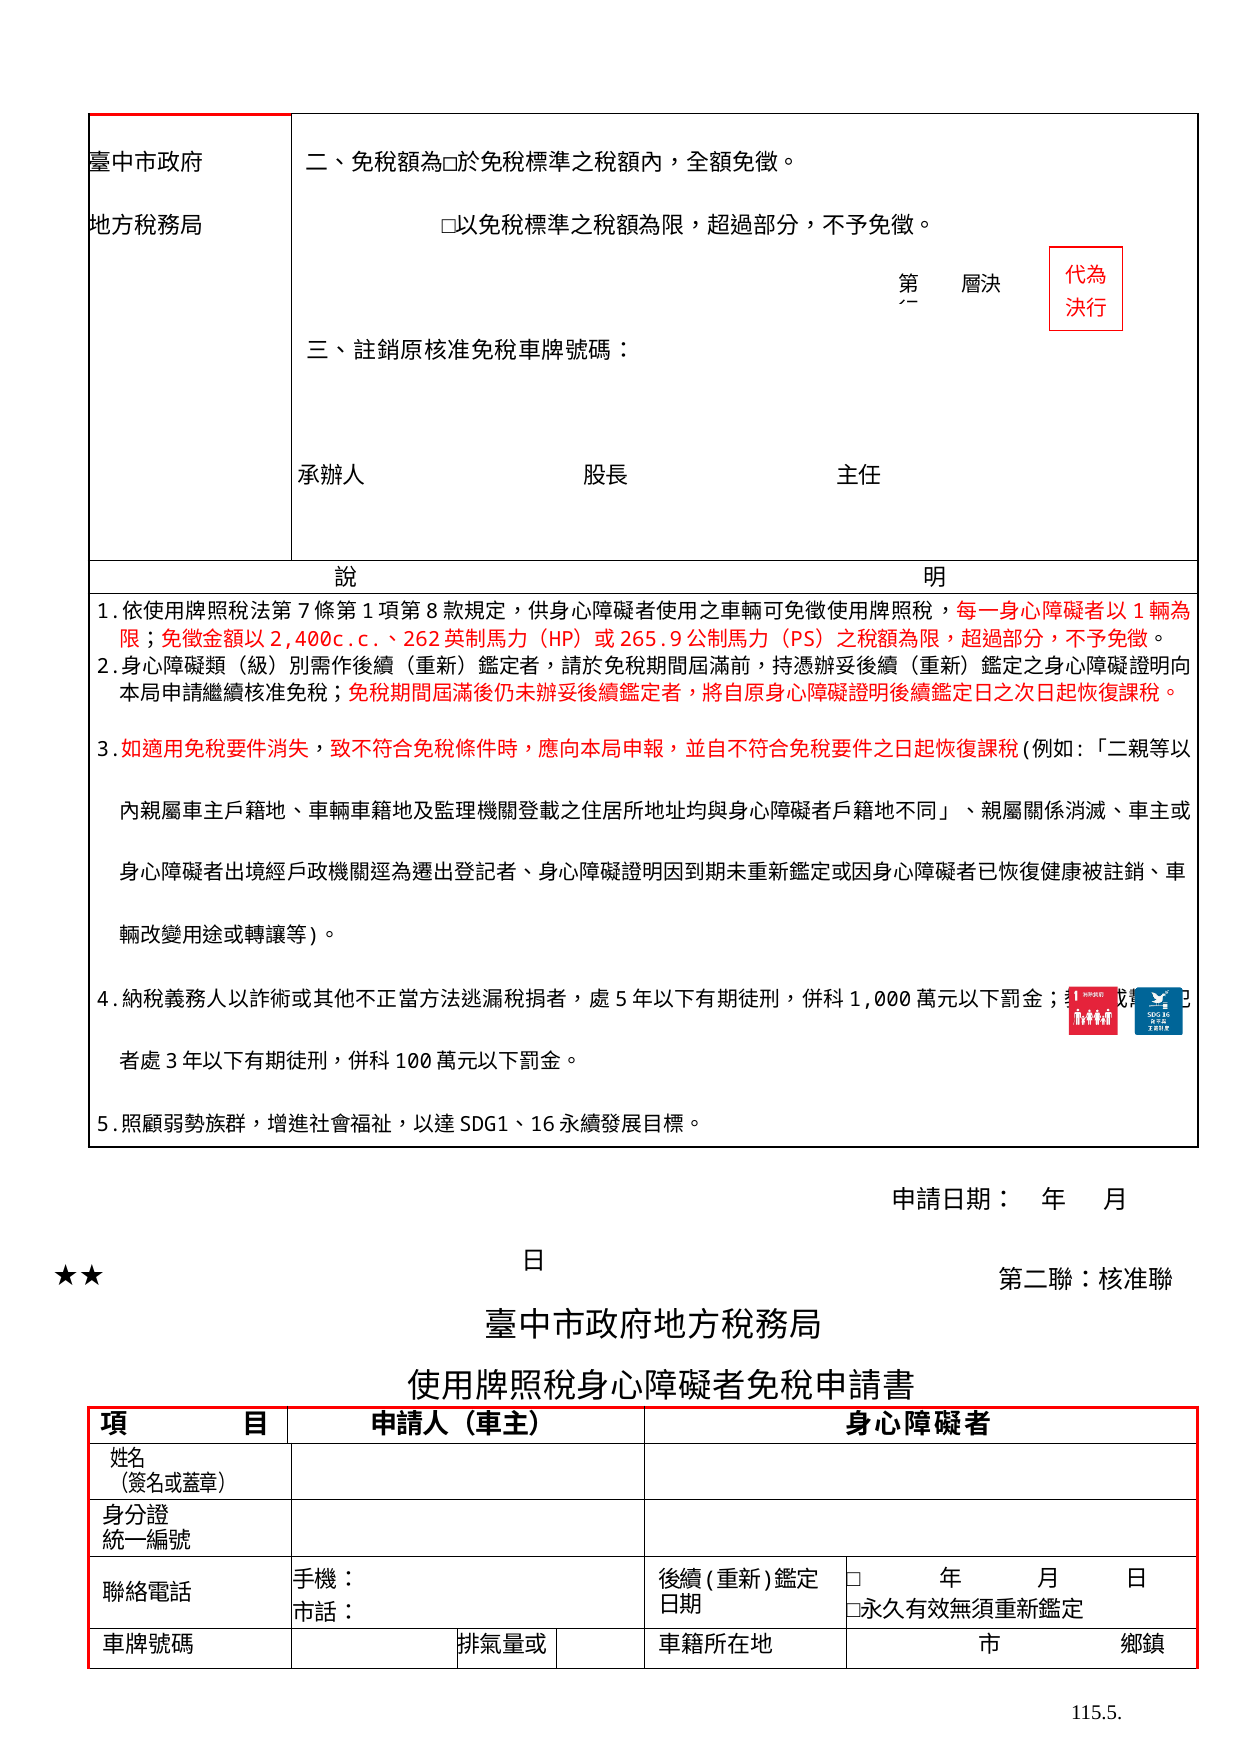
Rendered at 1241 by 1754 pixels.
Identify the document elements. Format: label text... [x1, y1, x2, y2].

table_cell 二、免稅額為□於免稅標準之稅額內，全額免徵。 □以免稅標準之稅額為限，超過部分，不予免徵。 三、註銷原核准免稅車牌號碼： 承辦人 股長 主任 [292, 114, 1197, 560]
table_header 項 目 [90, 1409, 287, 1442]
table_cell 手機： 市話： [292, 1557, 644, 1628]
text 申請日期： 年 月 日 [89, 1156, 1152, 1281]
text 使用牌照稅身心障礙者免稅申請書 [89, 1343, 1152, 1406]
table_cell 說 明 [90, 561, 1197, 593]
table_cell □ 年 月 日 □永久有效無須重新鑑定 [847, 1557, 1196, 1628]
text 第二聯：核准聯 [998, 1259, 1190, 1296]
text 臺中市政府地方稅務局 [37, 1247, 138, 1312]
table_cell [557, 1629, 644, 1667]
table_cell 市 鄉鎮 [847, 1629, 1196, 1667]
table_cell [645, 1444, 1196, 1499]
text 臺中市政府地方稅務局 [983, 1252, 1205, 1303]
table_cell 排氣量或 [458, 1629, 556, 1667]
table_cell 身分證 統一編號 [90, 1500, 291, 1556]
text 臺中市政府地方稅務局 [89, 1252, 1152, 1343]
table_cell [645, 1500, 1196, 1556]
table_cell [292, 1444, 644, 1499]
table_cell 車籍所在地 [645, 1629, 846, 1667]
table_cell 1.依使用牌照稅法第7條第1項第8款規定，供身心障礙者使用之車輛可免徵使用牌照稅，每一身心障礙者以1輛為限；免徵金額以2,400c.c.、262英制馬力（HP）或265.9公制馬力（PS）之稅額為限，超過部分，不予免徵。 2.身心障礙類（級）別需作後續（重新）鑑定者，請於免稅期間屆滿前，持憑辦妥後續（重新）鑑定之身心障礙證明向本局申請繼續核准免稅；免稅期間屆滿後仍未辦妥後續鑑定者，將自原身心障礙證明後續鑑定日之次日起恢復課稅。 3.如適用免稅要件消失，致不符合免稅條件時，應向本局申報，並自不符合免稅要件之日起恢復課稅(例如:「二親等以內親屬車主戶籍地、車輛車籍地及監理機關登載之住居所地址均與身心障礙者戶籍地不同」、親屬關係消滅、車主或身心障礙者出境經戶政機關逕為遷出登記者、身心障礙證明因到期未重新鑑定或因身心障礙者已恢復健康被註銷、車輛改變用途或轉讓等)。 4.納稅義務人以詐術或其他不正當方法逃漏稅捐者，處5年以下有期徒刑，併科1,000萬元以下罰金；教唆或幫助犯者處3年以下有期徒刑，併科100萬元以下罰金。 5.照顧弱勢族群，增進社會福祉，以達SDG1、16永續發展目標。 [90, 594, 1197, 1146]
table_header 身心障礙者 [645, 1409, 1196, 1442]
table_cell 姓名 （簽名或蓋章） [90, 1444, 291, 1499]
text ★★ [52, 1254, 123, 1294]
table_cell [292, 1500, 644, 1556]
table_header 申請人（車主） [288, 1409, 644, 1442]
table_cell 臺中市政府 地方稅務局 [90, 116, 291, 560]
table_cell 車牌號碼 [90, 1629, 291, 1667]
table_cell 聯絡電話 [90, 1557, 291, 1628]
table_cell [292, 1629, 457, 1667]
table_cell 後續(重新)鑑定 日期 [645, 1557, 846, 1628]
